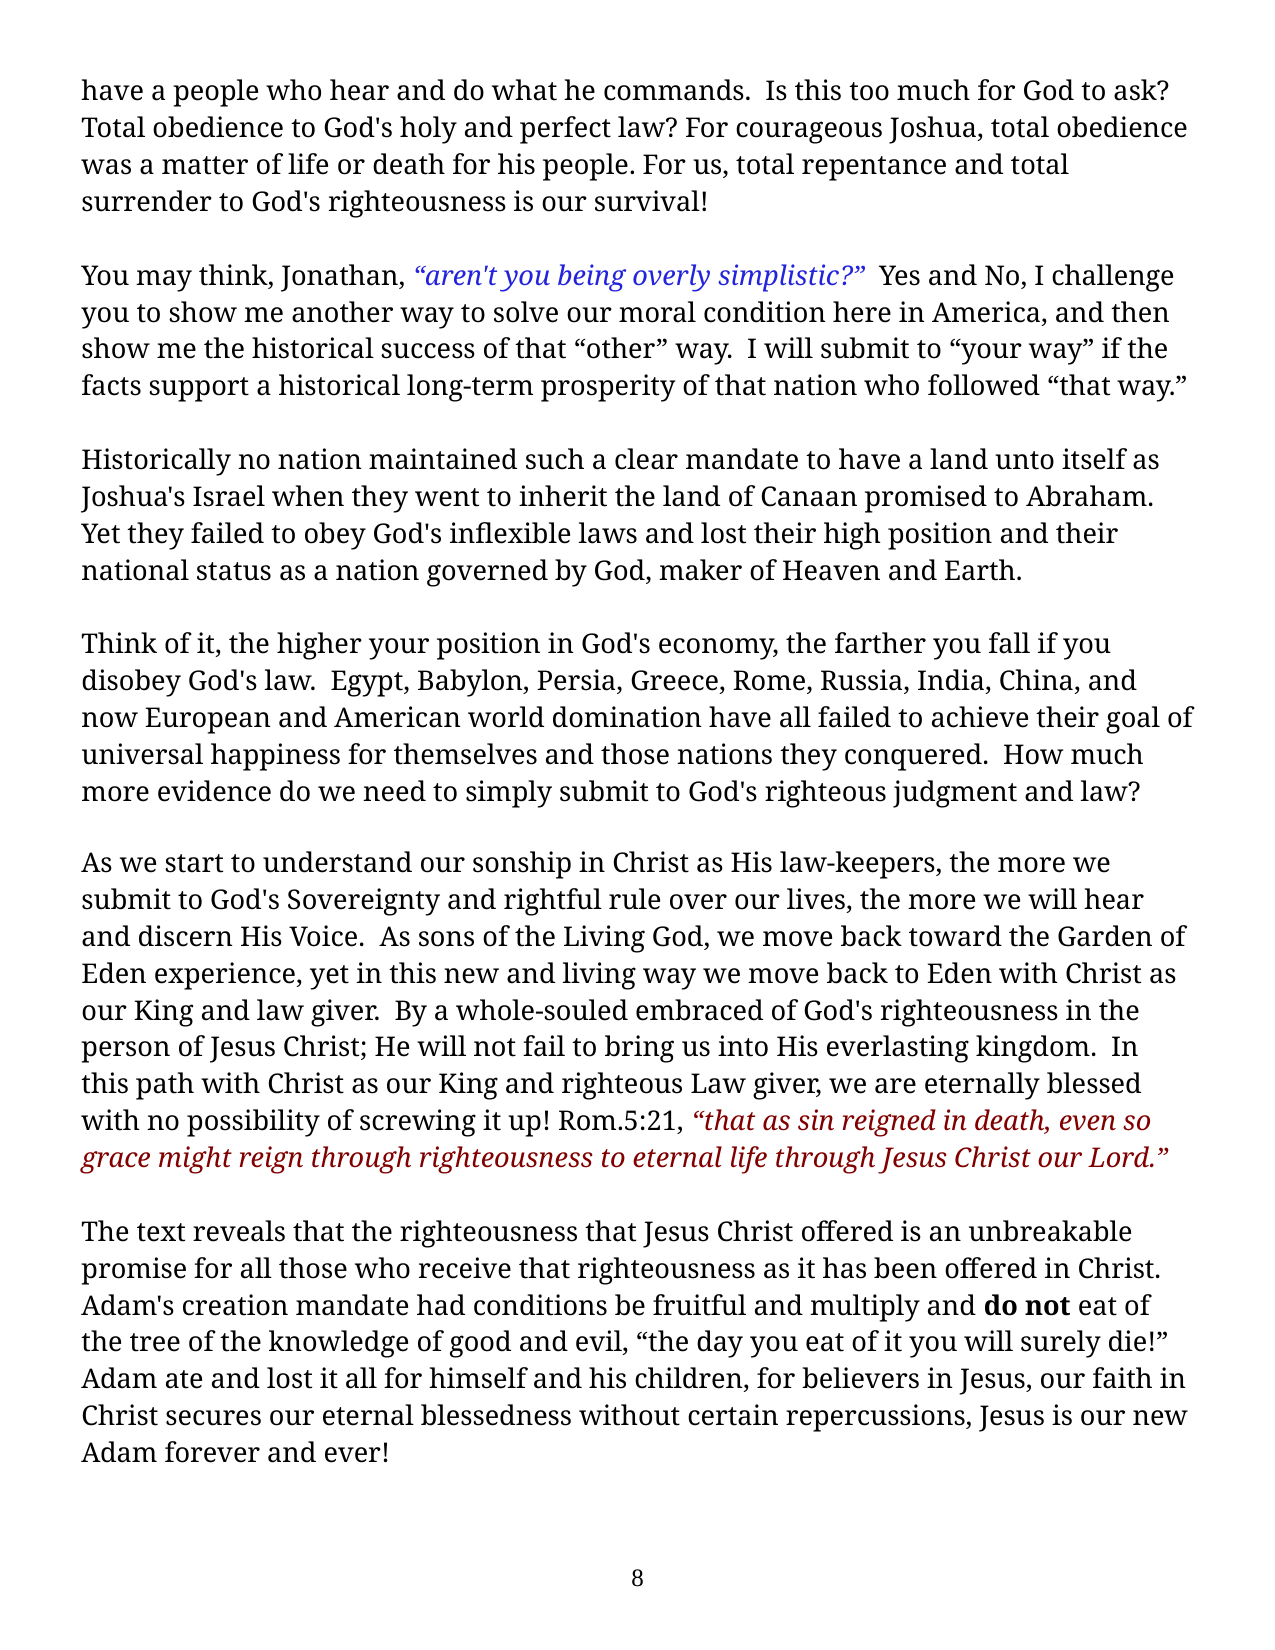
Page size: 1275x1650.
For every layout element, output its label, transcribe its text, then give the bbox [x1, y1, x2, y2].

text Think of it, the higher your position in God's economy, the farther you fall if you disobey God's law. Egypt, Babylon, Persia, Greece, Rome, Russia, India, China, and now European and American world domination have all failed to achieve their goal of universal happiness for themselves and those nations they conquered. How much more evidence do we need to simply submit to God's righteous judgment and law? [81, 625, 1194, 809]
text have a people who hear and do what he commands. Is this too much for God to ask? Total obedience to God's holy and perfect law? For courageous Joshua, total obedience was a matter of life or death for his people. For us, total repentance and total surrender to God's righteousness is our survival! [81, 72, 1194, 219]
text You may think, Jonathan, “aren't you being overly simplistic?” Yes and No, I challenge you to show me another way to solve our moral condition here in America, and then show me the historical success of that “other” way. I will submit to “your way” if the facts support a historical long-term prosperity of that nation who followed “that way.” [81, 256, 1194, 404]
text As we start to understand our sonship in Christ as His law-keepers, the more we submit to God's Sovereignty and rightful rule over our lives, the more we will hear and discern His Voice. As sons of the Living God, we move back toward the Garden of Eden experience, yet in this new and living way we move back to Eden with Christ as our King and law giver. By a whole-souled embraced of God's righteousness in the person of Jesus Christ; He will not fail to bring us into His everlasting kingdom. In this path with Christ as our King and righteous Law giver, we are eternally blessed with no possibility of screwing it up! Rom.5:21, “that as sin reigned in death, even so grace might reign through righteousness to eternal life through Jesus Christ our Lord.” [81, 843, 1194, 1175]
text Historically no nation maintained such a clear mandate to have a land unto itself as Joshua's Israel when they went to inherit the land of Canaan promised to Abraham. Yet they failed to obey God's inflexible laws and lost their high position and their national status as a nation governed by God, maker of Heaven and Earth. [81, 441, 1194, 588]
text The text reveals that the righteousness that Jesus Christ offered is an unbreakable promise for all those who receive that righteousness as it has been offered in Christ. Adam's creation mandate had conditions be fruitful and multiply and do not eat of the tree of the knowledge of good and evil, “the day you eat of it you will surely die!” Adam ate and lost it all for himself and his children, for believers in Jesus, our faith in Christ secures our eternal blessedness without certain repercussions, Jesus is our new Adam forever and ever! [81, 1212, 1194, 1470]
